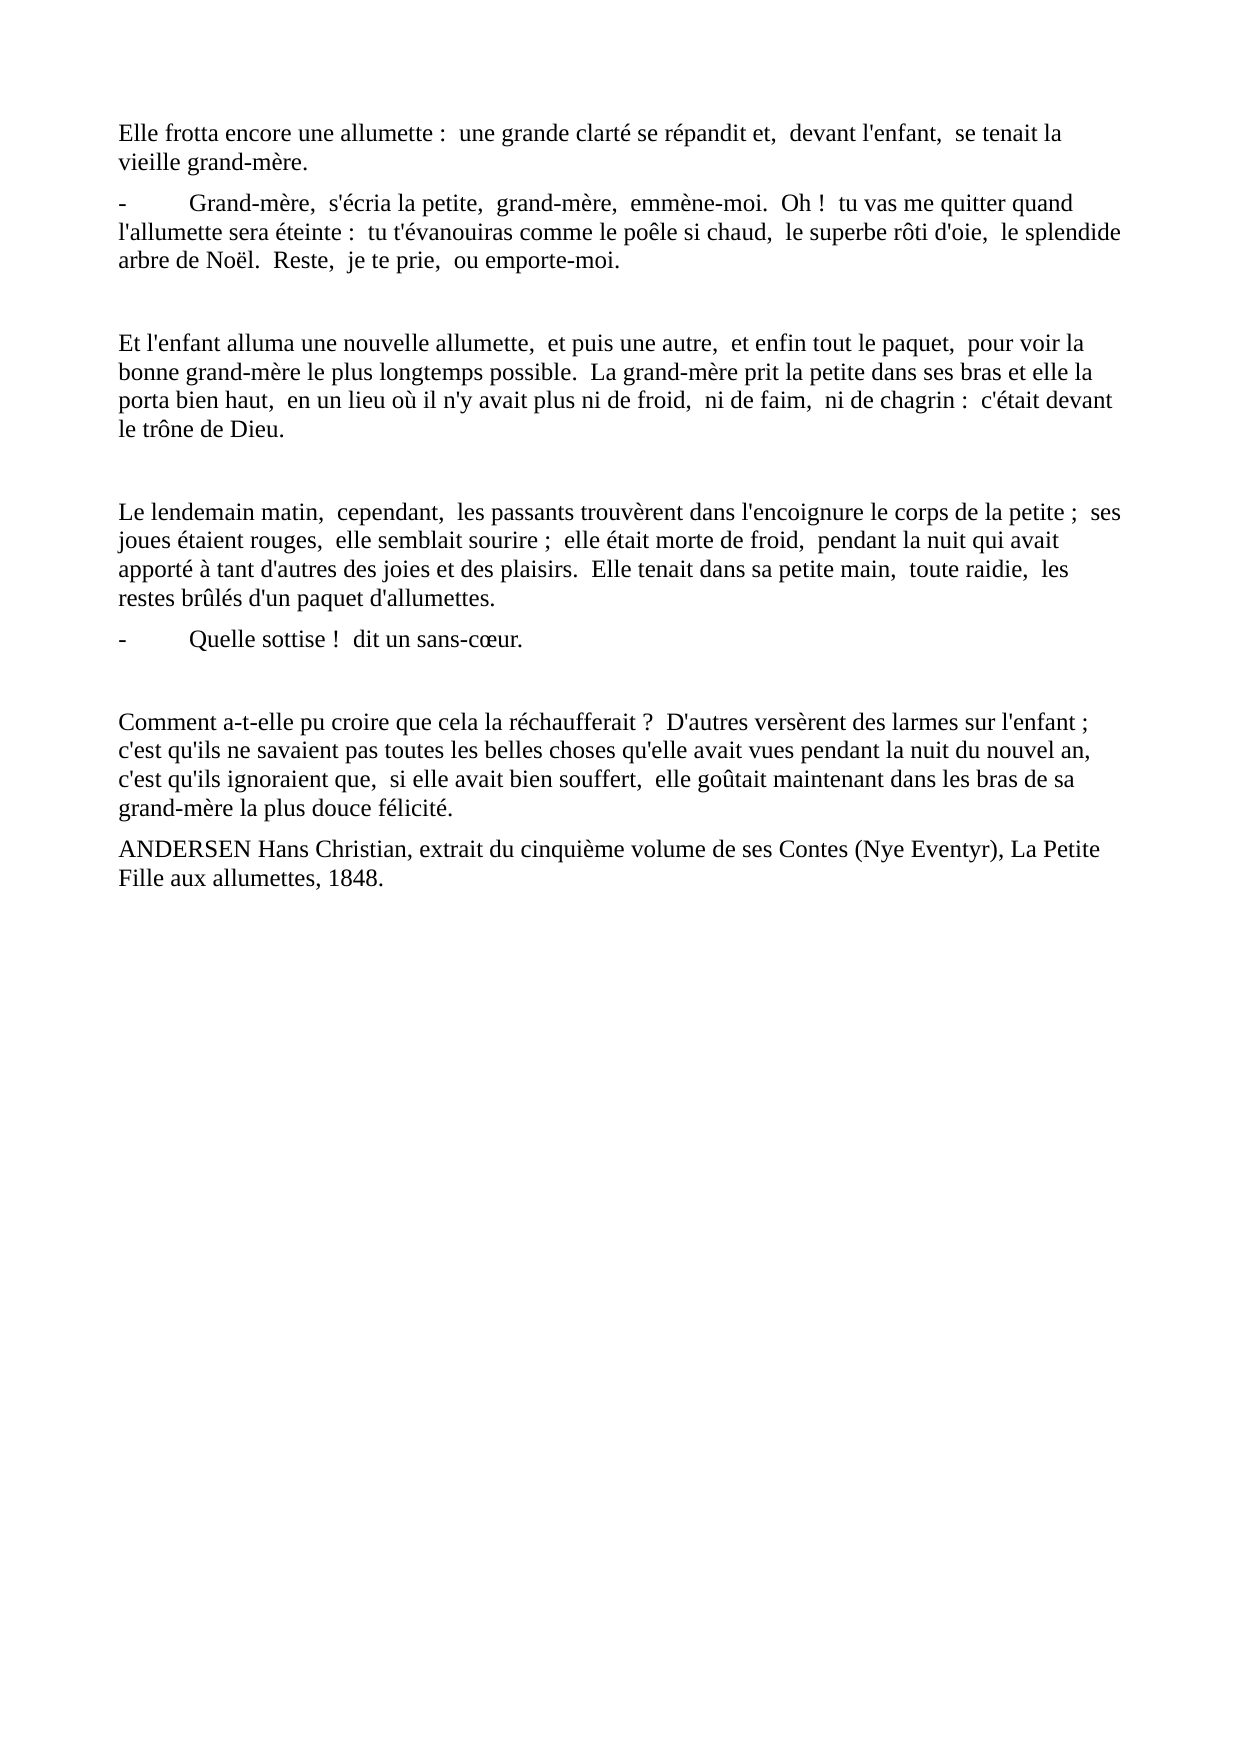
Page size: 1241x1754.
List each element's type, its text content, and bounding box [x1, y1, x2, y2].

text - Quelle sottise ! dit un sans-cœur. [118, 624, 1122, 653]
text Et l'enfant alluma une nouvelle allumette, et puis une autre, et enfin tout le paquet, pour voir la bonne grand-mère le plus longtemps possible. La grand-mère prit la petite dans ses bras et elle la porta bien haut, en un lieu où il n'y avait plus ni de froid, ni de faim, ni de chagrin : c'était devant le trône de Dieu. [118, 328, 1122, 443]
text Comment a-t-elle pu croire que cela la réchaufferait ? D'autres versèrent des larmes sur l'enfant ; c'est qu'ils ne savaient pas toutes les belles choses qu'elle avait vues pendant la nuit du nouvel an, c'est qu'ils ignoraient que, si elle avait bien souffert, elle goûtait maintenant dans les bras de sa grand-mère la plus douce félicité. [118, 707, 1122, 822]
text ANDERSEN Hans Christian, extrait du cinquième volume de ses Contes (Nye Eventyr), La Petite Fille aux allumettes, 1848. [118, 834, 1122, 892]
text - Grand-mère, s'écria la petite, grand-mère, emmène-moi. Oh ! tu vas me quitter quand l'allumette sera éteinte : tu t'évanouiras comme le poêle si chaud, le superbe rôti d'oie, le splendide arbre de Noël. Reste, je te prie, ou emporte-moi. [118, 188, 1122, 274]
text Le lendemain matin, cependant, les passants trouvèrent dans l'encoignure le corps de la petite ; ses joues étaient rouges, elle semblait sourire ; elle était morte de froid, pendant la nuit qui avait apporté à tant d'autres des joies et des plaisirs. Elle tenait dans sa petite main, toute raidie, les restes brûlés d'un paquet d'allumettes. [118, 497, 1122, 612]
text Elle frotta encore une allumette : une grande clarté se répandit et, devant l'enfant, se tenait la vieille grand-mère. [118, 118, 1122, 176]
